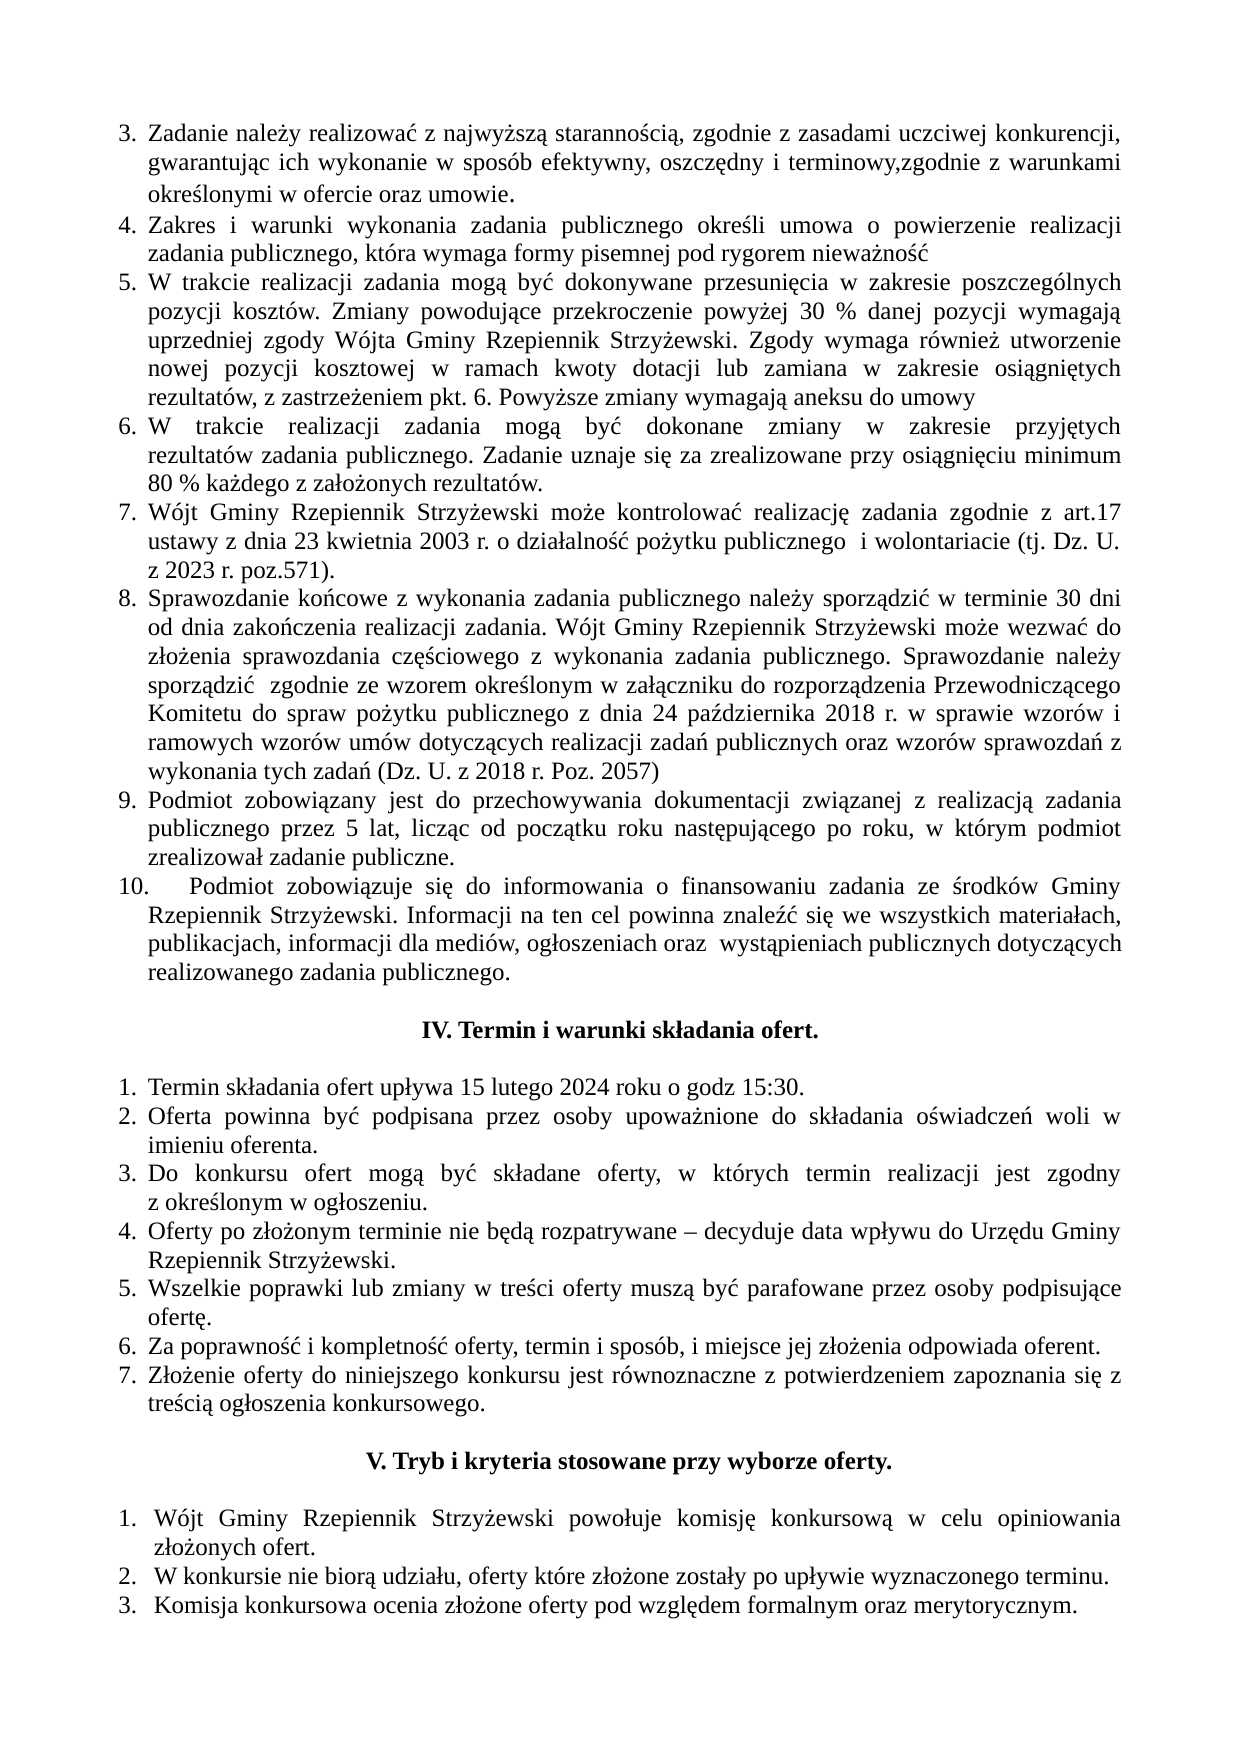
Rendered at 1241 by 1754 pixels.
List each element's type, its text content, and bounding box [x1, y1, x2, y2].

list W trakcie realizacji zadania mogą być dokonywane przesunięcia w zakresie poszczególnych pozycji kosztów. Zmiany powodujące przekroczenie powyżej 30 % danej pozycji wymagają uprzedniej zgody Wójta Gminy Rzepiennik Strzyżewski. Zgody wymaga również utworzenie nowej pozycji kosztowej w ramach kwoty dotacji lub zamiana w zakresie osiągniętych rezultatów, z zastrzeżeniem pkt. 6. Powyższe zmiany wymagają aneksu do umowy [118, 267, 1122, 411]
list Termin składania ofert upływa 15 lutego 2024 roku o godz 15:30. [118, 1072, 1122, 1101]
list Złożenie oferty do niniejszego konkursu jest równoznaczne z potwierdzeniem zapoznania się z treścią ogłoszenia konkursowego. [118, 1360, 1122, 1417]
list Podmiot zobowiązany jest do przechowywania dokumentacji związanej z realizacją zadania publicznego przez 5 lat, licząc od początku roku następującego po roku, w którym podmiot zrealizował zadanie publiczne. [118, 785, 1122, 871]
text V. Tryb i kryteria stosowane przy wyborze oferty. [136, 1446, 1122, 1475]
list W konkursie nie biorą udziału, oferty które złożone zostały po upływie wyznaczonego terminu. [118, 1561, 1122, 1590]
list Wójt Gminy Rzepiennik Strzyżewski powołuje komisję konkursową w celu opiniowania złożonych ofert. [118, 1503, 1122, 1561]
list Komisja konkursowa ocenia złożone oferty pod względem formalnym oraz merytorycznym. [118, 1590, 1122, 1618]
list W trakcie realizacji zadania mogą być dokonane zmiany w zakresie przyjętych rezultatów zadania publicznego. Zadanie uznaje się za zrealizowane przy osiągnięciu minimum 80 % każdego z założonych rezultatów. [118, 411, 1122, 497]
list Sprawozdanie końcowe z wykonania zadania publicznego należy sporządzić w terminie 30 dni od dnia zakończenia realizacji zadania. Wójt Gminy Rzepiennik Strzyżewski może wezwać do złożenia sprawozdania częściowego z wykonania zadania publicznego. Sprawozdanie należy sporządzić zgodnie ze wzorem określonym w załączniku do rozporządzenia Przewodniczącego Komitetu do spraw pożytku publicznego z dnia 24 października 2018 r. w sprawie wzorów i ramowych wzorów umów dotyczących realizacji zadań publicznych oraz wzorów sprawozdań z wykonania tych zadań (Dz. U. z 2018 r. Poz. 2057) [118, 583, 1122, 785]
list Podmiot zobowiązuje się do informowania o finansowaniu zadania ze środków Gminy Rzepiennik Strzyżewski. Informacji na ten cel powinna znaleźć się we wszystkich materiałach, publikacjach, informacji dla mediów, ogłoszeniach oraz wystąpieniach publicznych dotyczących realizowanego zadania publicznego. [118, 871, 1122, 986]
list Za poprawność i kompletność oferty, termin i sposób, i miejsce jej złożenia odpowiada oferent. [118, 1331, 1122, 1360]
list Zadanie należy realizować z najwyższą starannością, zgodnie z zasadami uczciwej konkurencji, gwarantując ich wykonanie w sposób efektywny, oszczędny i terminowy,zgodnie z warunkami określonymi w ofercie oraz umowie. [118, 118, 1122, 210]
list Oferta powinna być podpisana przez osoby upoważnione do składania oświadczeń woli w imieniu oferenta. [118, 1101, 1122, 1158]
list Wójt Gminy Rzepiennik Strzyżewski może kontrolować realizację zadania zgodnie z art.17 ustawy z dnia 23 kwietnia 2003 r. o działalność pożytku publicznego i wolontariacie (tj. Dz. U. z 2023 r. poz.571). [118, 497, 1122, 583]
list Oferty po złożonym terminie nie będą rozpatrywane – decyduje data wpływu do Urzędu Gminy Rzepiennik Strzyżewski. [118, 1216, 1122, 1273]
list Zakres i warunki wykonania zadania publicznego określi umowa o powierzenie realizacji zadania publicznego, która wymaga formy pisemnej pod rygorem nieważność [118, 210, 1122, 267]
list Do konkursu ofert mogą być składane oferty, w których termin realizacji jest zgodny z określonym w ogłoszeniu. [118, 1158, 1122, 1216]
list Wszelkie poprawki lub zmiany w treści oferty muszą być parafowane przez osoby podpisujące ofertę. [118, 1273, 1122, 1331]
text IV. Termin i warunki składania ofert. [118, 1015, 1122, 1043]
